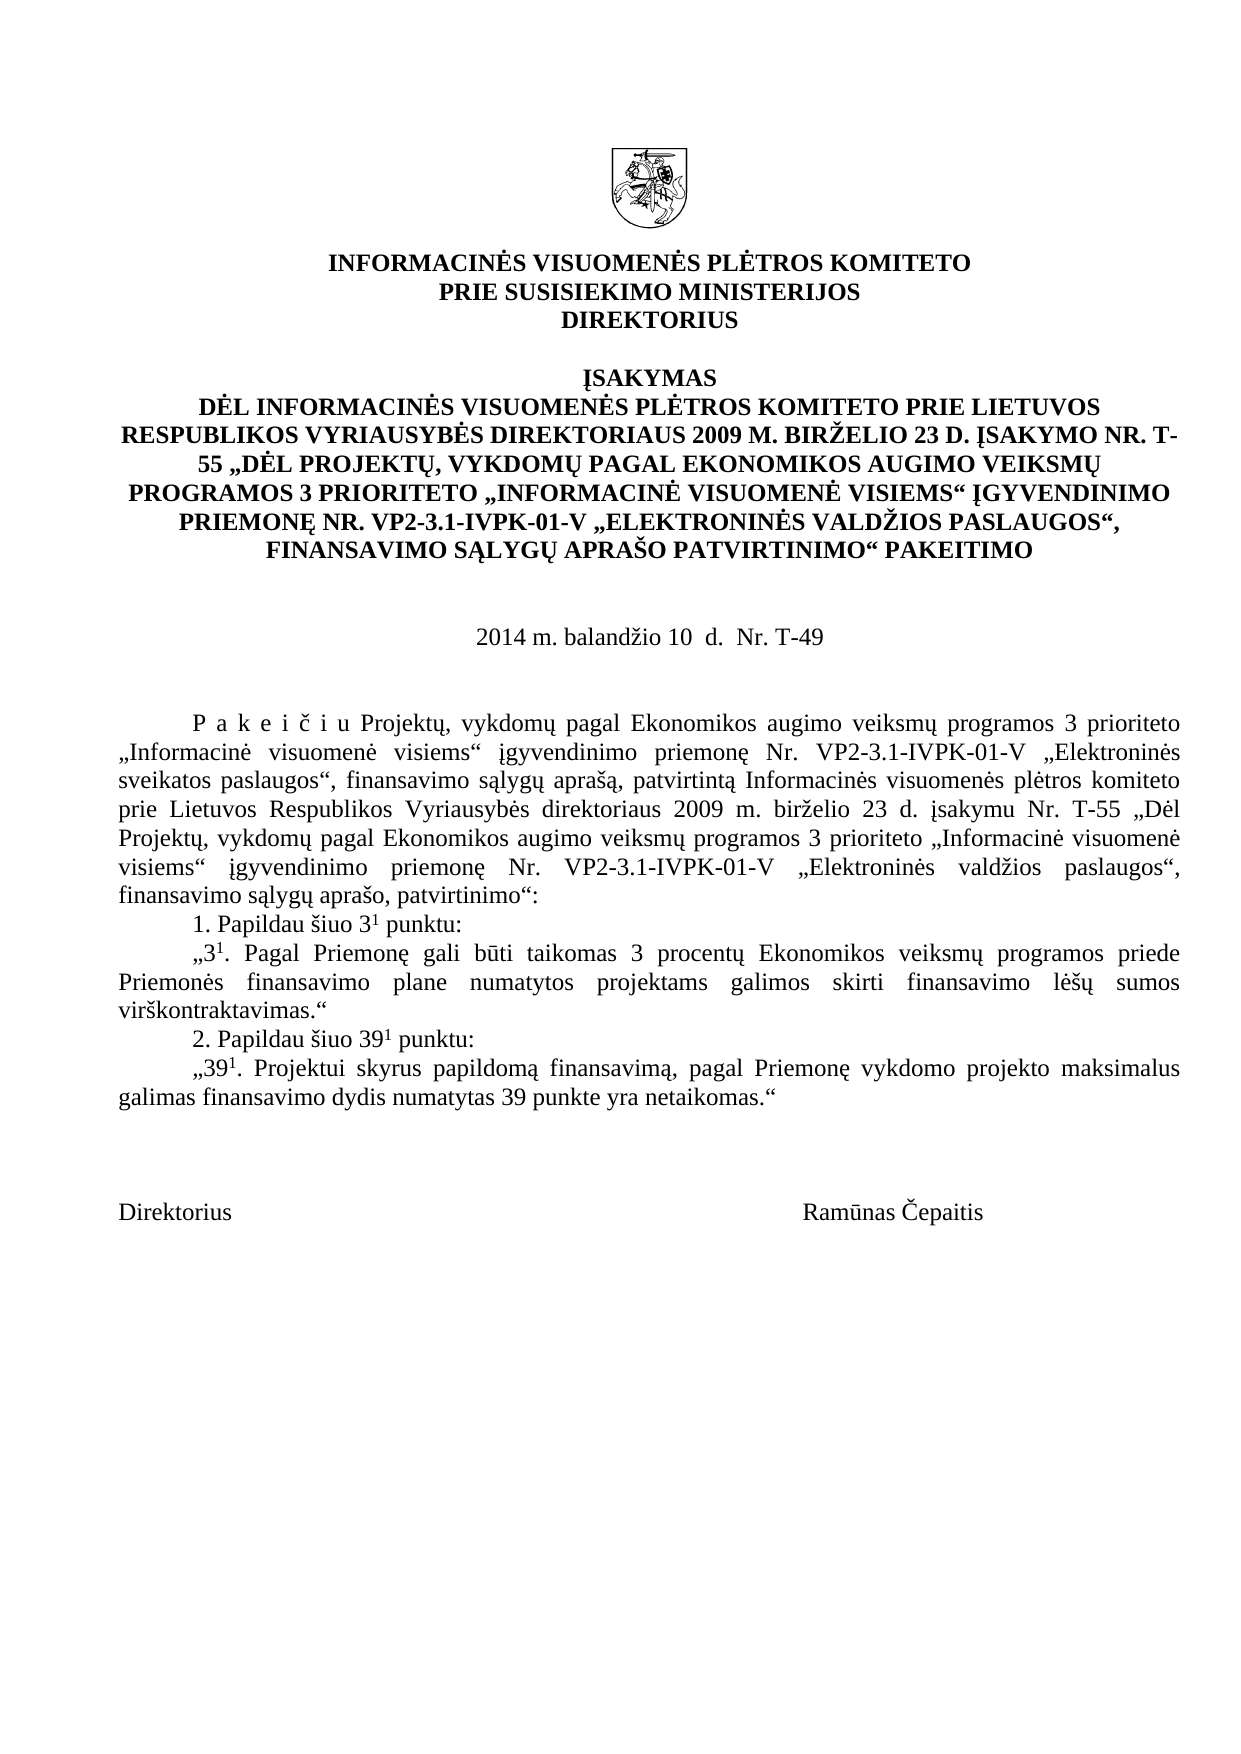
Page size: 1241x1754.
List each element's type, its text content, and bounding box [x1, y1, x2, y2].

text 1. Papildau šiuo 31 punktu: [118, 909, 1181, 938]
text P a k e i č i u Projektų, vykdomų pagal Ekonomikos augimo veiksmų programos 3 prioriteto „Informacinė visuomenė visiems“ įgyvendinimo priemonę Nr. VP2-3.1-IVPK-01-V „Elektroninės sveikatos paslaugos“, finansavimo sąlygų aprašą, patvirtintą Informacinės visuomenės plėtros komiteto prie Lietuvos Respublikos Vyriausybės direktoriaus 2009 m. birželio 23 d. įsakymu Nr. T-55 „Dėl Projektų, vykdomų pagal Ekonomikos augimo veiksmų programos 3 prioriteto „Informacinė visuomenė visiems“ įgyvendinimo priemonę Nr. VP2-3.1-IVPK-01-V „Elektroninės valdžios paslaugos“, finansavimo sąlygų aprašo, patvirtinimo“: [118, 708, 1181, 909]
text ĮSAKYMAS [118, 363, 1181, 392]
text PRIE SUSISIEKIMO MINISTERIJOS [118, 277, 1181, 306]
text Direktorius Ramūnas Čepaitis [118, 1197, 1181, 1226]
text 2014 m. balandžio 10 d. Nr. T-49 [118, 622, 1181, 651]
text INFORMACINĖS VISUOMENĖS PLĖTROS KOMITETO [118, 248, 1181, 277]
text „391. Projektui skyrus papildomą finansavimą, pagal Priemonę vykdomo projekto maksimalus galimas finansavimo dydis numatytas 39 punkte yra netaikomas.“ [118, 1053, 1181, 1111]
text 2. Papildau šiuo 391 punktu: [118, 1024, 1181, 1053]
text DĖL INFORMACINĖS VISUOMENĖS PLĖTROS KOMITETO PRIE LIETUVOS RESPUBLIKOS VYRIAUSYBĖS DIREKTORIAUS 2009 M. BIRŽELIO 23 D. ĮSAKYMO NR. T-55 „DĖL PROJEKTŲ, VYKDOMŲ PAGAL EKONOMIKOS AUGIMO VEIKSMŲ PROGRAMOS 3 PRIORITETO „INFORMACINĖ VISUOMENĖ VISIEMS“ ĮGYVENDINIMO PRIEMONĘ NR. VP2-3.1-IVPK-01-V „ELEKTRONINĖS VALDŽIOS PASLAUGOS“, FINANSAVIMO SĄLYGŲ APRAŠO PATVIRTINIMO“ PAKEITIMO [118, 392, 1181, 564]
text „31. Pagal Priemonę gali būti taikomas 3 procentų Ekonomikos veiksmų programos priede Priemonės finansavimo plane numatytos projektams galimos skirti finansavimo lėšų sumos virškontraktavimas.“ [118, 938, 1181, 1024]
text DIREKTORIUS [118, 306, 1181, 334]
